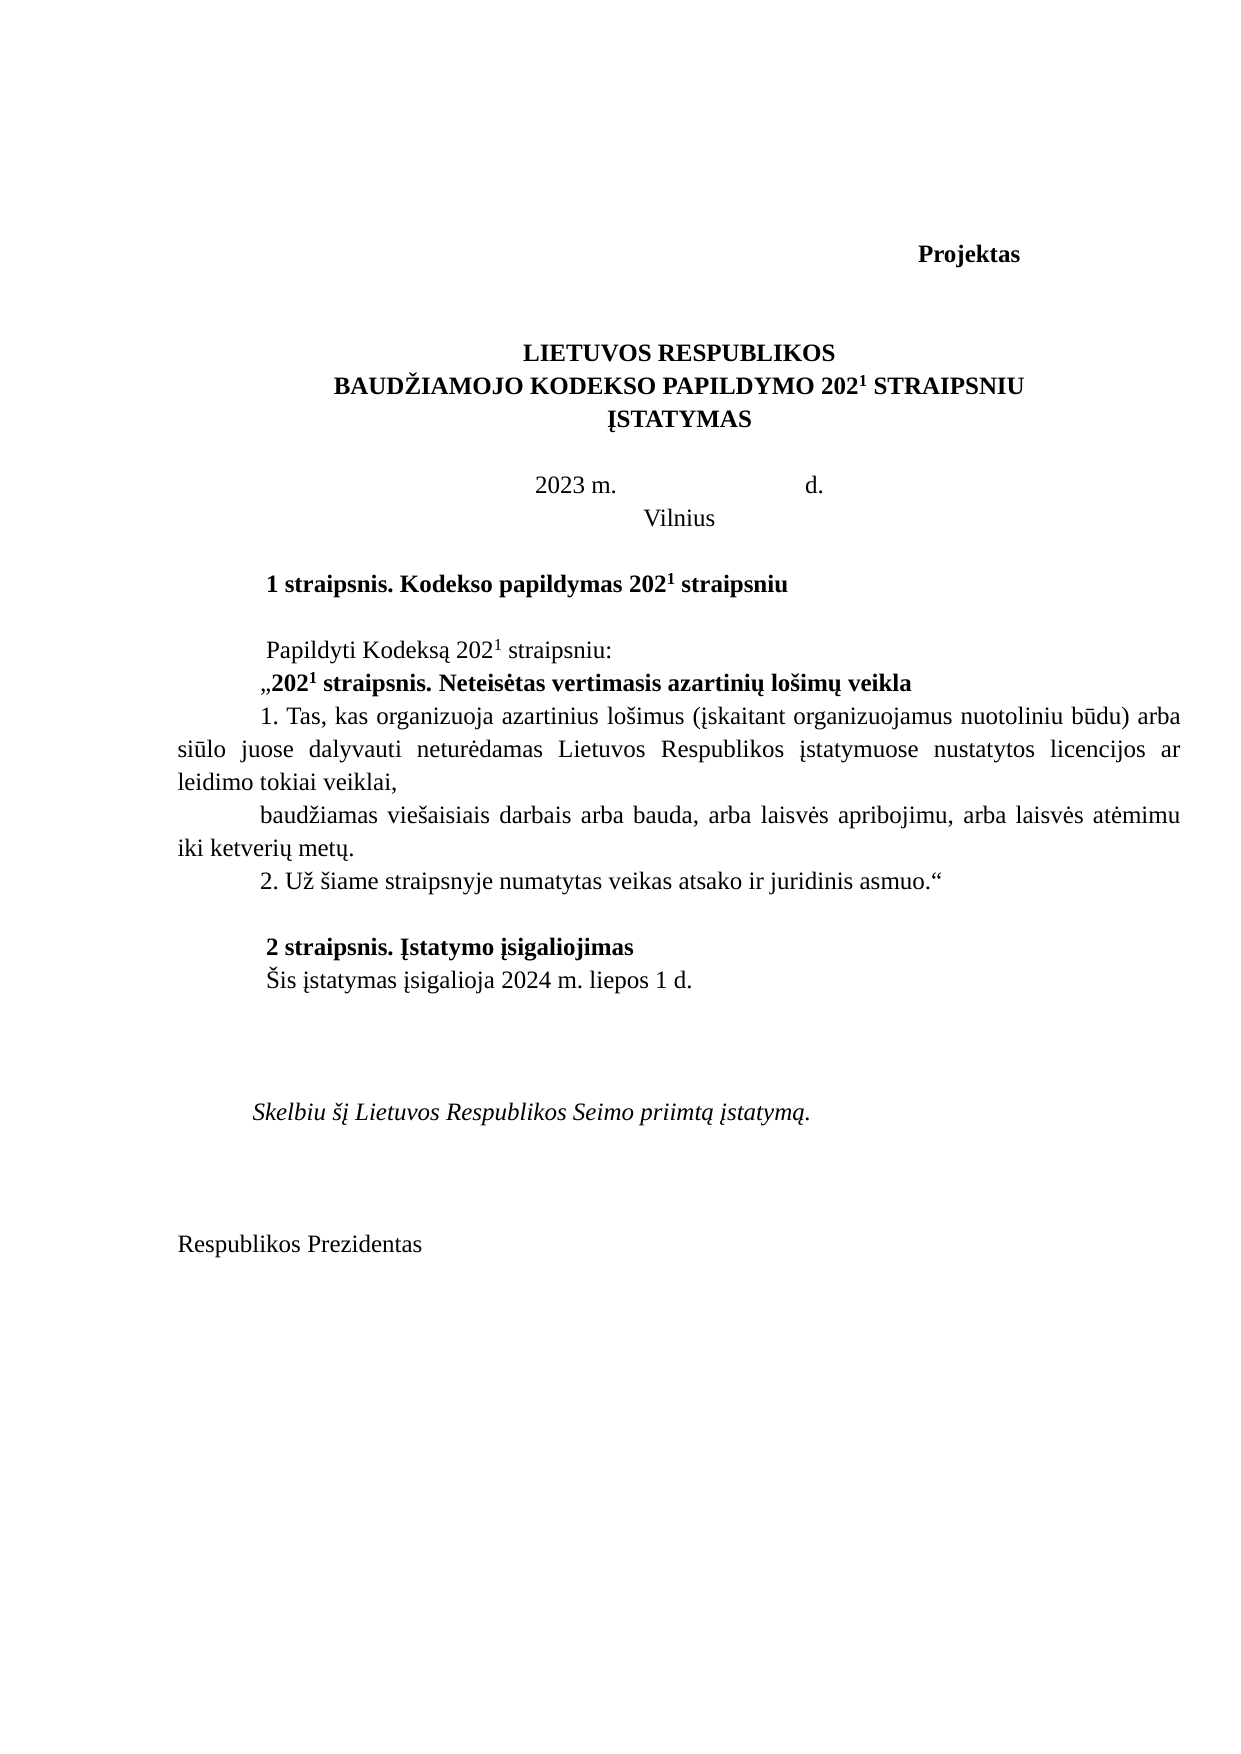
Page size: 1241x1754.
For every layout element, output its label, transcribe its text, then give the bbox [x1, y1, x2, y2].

text ĮSTATYMAS [177, 404, 1181, 433]
text Papildyti Kodeksą 2021 straipsniu: [177, 635, 1181, 664]
text 1. Tas, kas organizuoja azartinius lošimus (įskaitant organizuojamus nuotoliniu būdu) arba siūlo juose dalyvauti neturėdamas Lietuvos Respublikos įstatymuose nustatytos licencijos ar leidimo tokiai veiklai, [177, 701, 1181, 796]
text 1 straipsnis. Kodekso papildymas 2021 straipsniu [266, 569, 1181, 598]
text LIETUVOS RESPUBLIKOS [177, 338, 1181, 367]
text Projektas [768, 239, 1181, 268]
text Šis įstatymas įsigalioja 2024 m. liepos 1 d. [266, 965, 1181, 994]
text 2023 m. d. [177, 470, 1181, 499]
text Skelbiu šį Lietuvos Respublikos Seimo priimtą įstatymą. [177, 1097, 1181, 1126]
text baudžiamas viešaisiais darbais arba bauda, arba laisvės apribojimu, arba laisvės atėmimu iki ketverių metų. [177, 800, 1181, 862]
text Respublikos Prezidentas [177, 1229, 1181, 1258]
text 2 straipsnis. Įstatymo įsigaliojimas [266, 932, 1181, 961]
text 2. Už šiame straipsnyje numatytas veikas atsako ir juridinis asmuo.“ [177, 866, 1181, 895]
text Vilnius [177, 503, 1181, 532]
text „2021 straipsnis. Neteisėtas vertimasis azartinių lošimų veikla [177, 668, 1181, 697]
text BAUDŽIAMOJO KODEKSO PAPILDYMO 2021 STRAIPSNIU [177, 371, 1181, 400]
